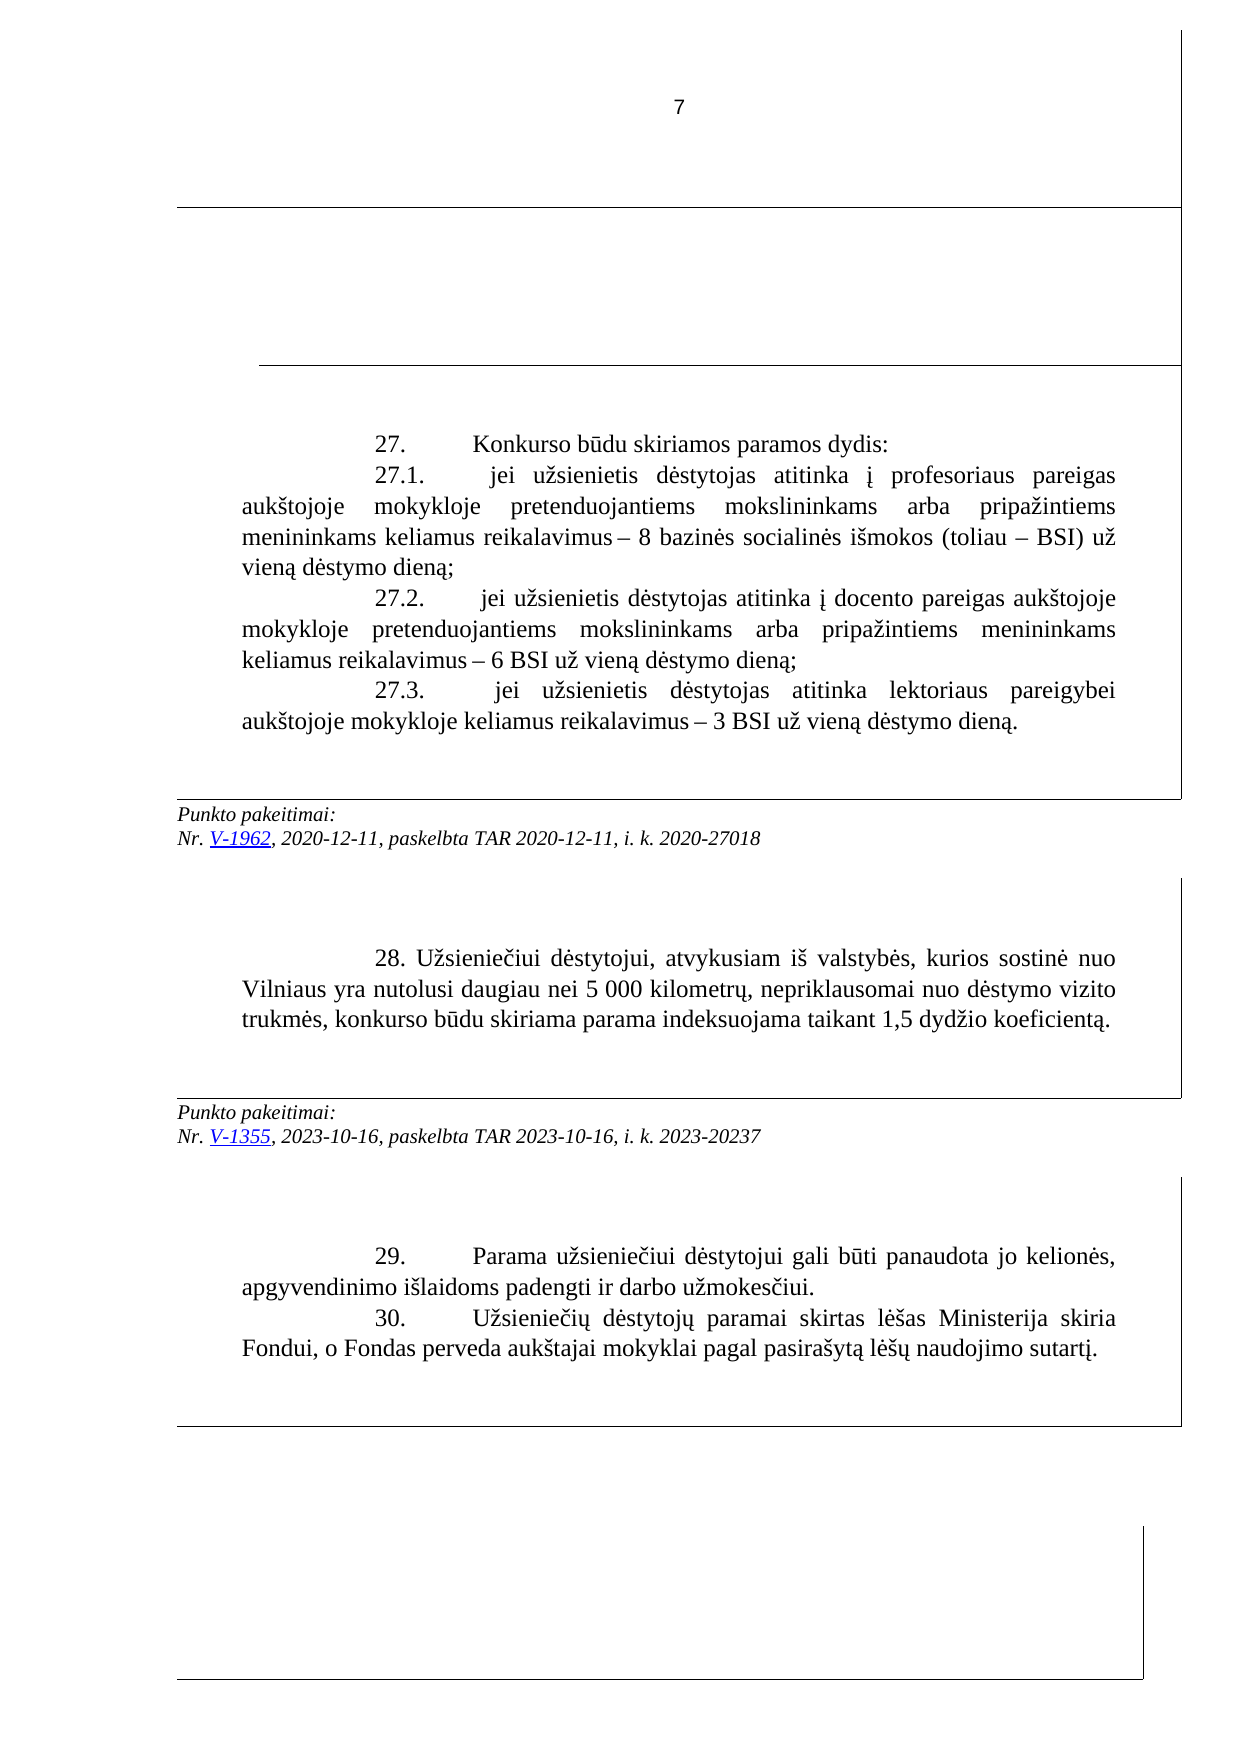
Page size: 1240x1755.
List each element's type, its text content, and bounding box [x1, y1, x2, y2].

text 27. Konkurso būdu skiriamos paramos dydis: [177, 365, 1181, 396]
text 27.2. jei užsienietis dėstytojas atitinka į docento pareigas aukštojoje mokykloje pretenduojantiems mokslininkams arba pripažintiems menininkams keliamus reikalavimus – 6 BSI už vieną dėstymo dieną; [177, 519, 1181, 611]
text 27.1. jei užsienietis dėstytojas atitinka į profesoriaus pareigas aukštojoje mokykloje pretenduojantiems mokslininkams arba pripažintiems menininkams keliamus reikalavimus – 8 bazinės socialinės išmokos (toliau – BSI) už vieną dėstymo dieną; [177, 396, 1181, 519]
text Punkto pakeitimai: [177, 1100, 1181, 1124]
text 30. Užsieniečių dėstytojų paramai skirtas lėšas Ministerija skiria Fondui, o Fondas perveda aukštajai mokyklai pagal pasirašytą lėšų naudojimo sutartį. [177, 1238, 1181, 1426]
text Nr. V-1355, 2023-10-16, paskelbta TAR 2023-10-16, i. k. 2023-20237 [177, 1124, 1181, 1148]
text Nr. V-1962, 2020-12-11, paskelbta TAR 2020-12-11, i. k. 2020-27018 [177, 826, 1181, 849]
text 29. Parama užsieniečiui dėstytojui gali būti panaudota jo kelionės, apgyvendinimo išlaidoms padengti ir darbo užmokesčiui. [177, 1177, 1181, 1238]
text 28. Užsieniečiui dėstytojui, atvykusiam iš valstybės, kurios sostinė nuo Vilniaus yra nutolusi daugiau nei 5 000 kilometrų, nepriklausomai nuo dėstymo vizito trukmės, konkurso būdu skiriama parama indeksuojama taikant 1,5 dydžio koeficientą. [177, 878, 1181, 1098]
text Punkto pakeitimai: [177, 801, 1181, 826]
text 27.3. jei užsienietis dėstytojas atitinka lektoriaus pareigybei aukštojoje mokykloje keliamus reikalavimus – 3 BSI už vieną dėstymo dieną. [177, 611, 1181, 799]
